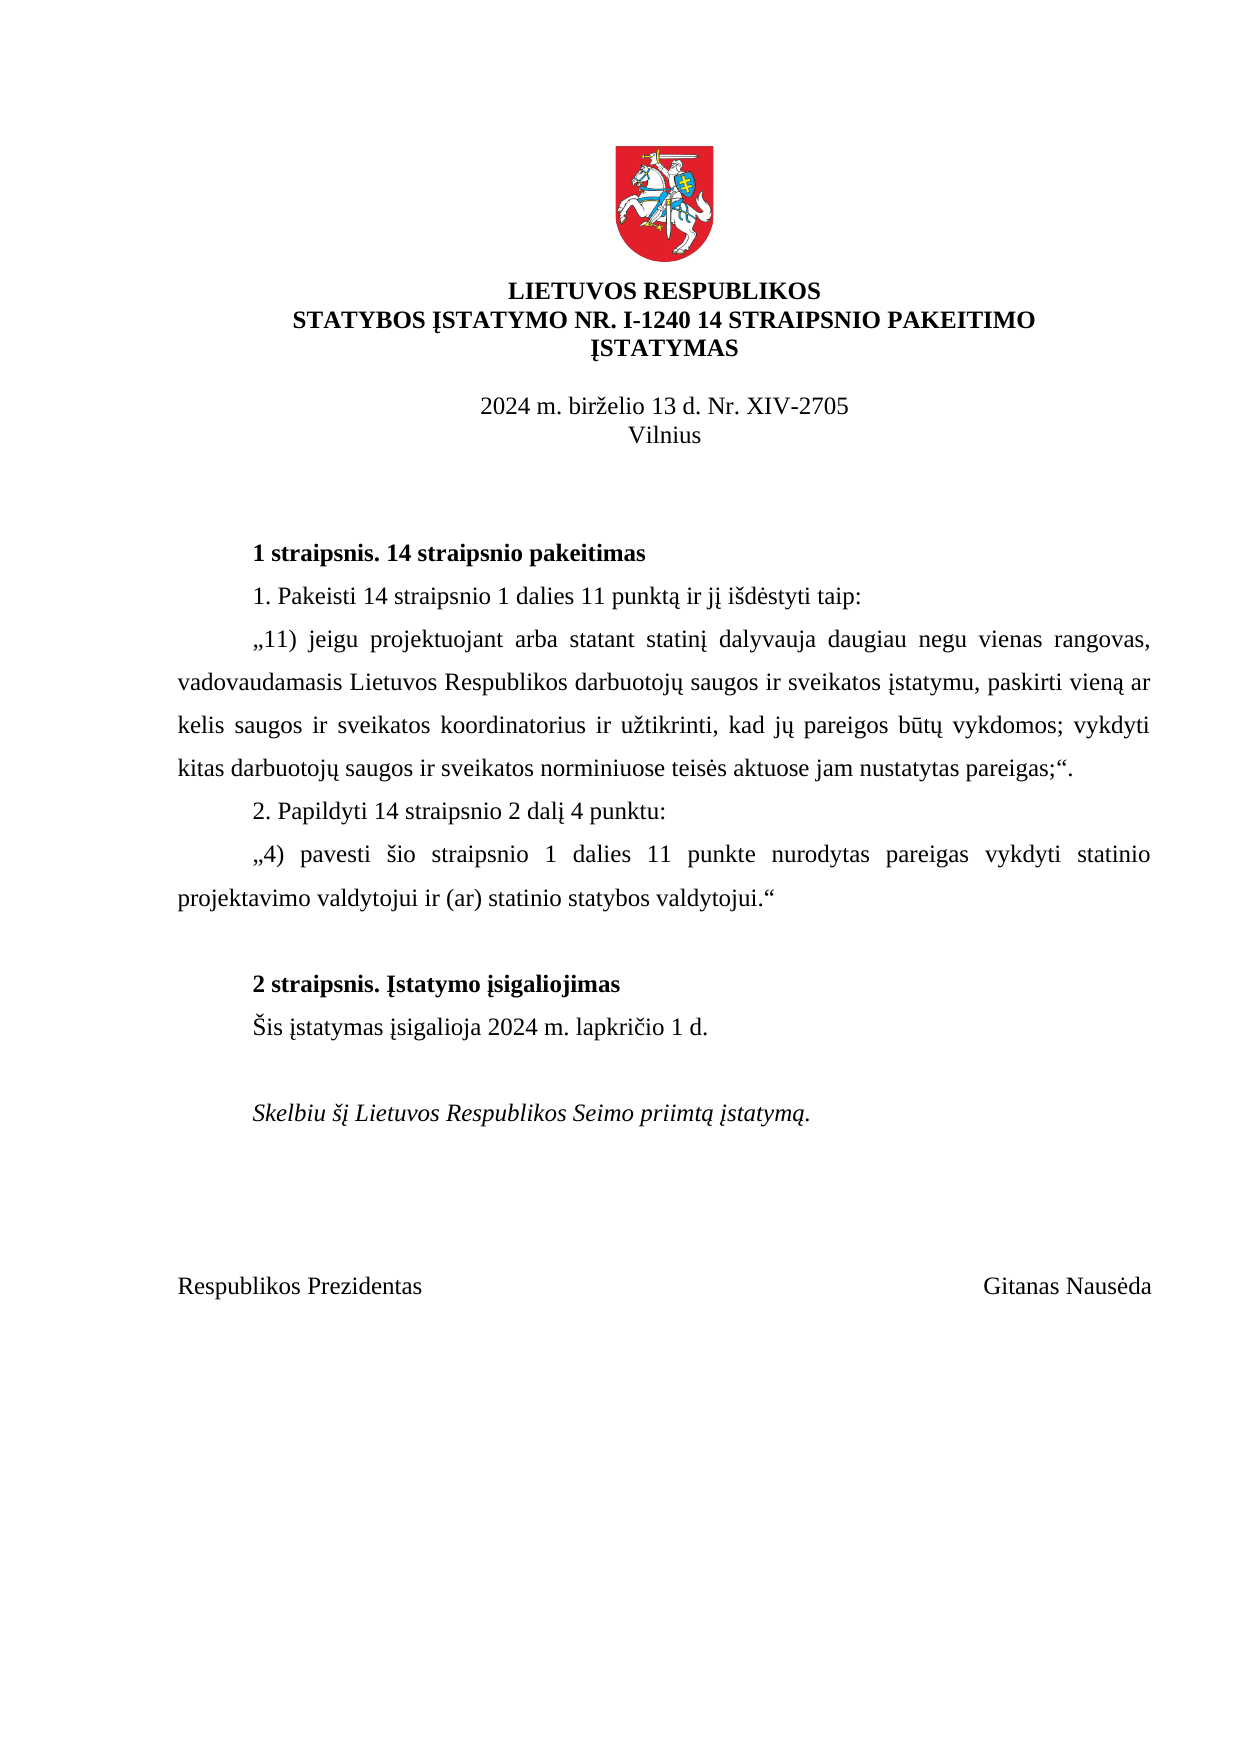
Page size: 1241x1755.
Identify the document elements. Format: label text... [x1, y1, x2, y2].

text 2 straipsnis. Įstatymo įsigaliojimas [177, 969, 1152, 998]
text LIETUVOS RESPUBLIKOS [177, 276, 1152, 305]
text 2024 m. birželio 13 d. Nr. XIV-2705 [177, 391, 1152, 420]
text Skelbiu šį Lietuvos Respublikos Seimo priimtą įstatymą. [177, 1098, 1152, 1127]
text Šis įstatymas įsigalioja 2024 m. lapkričio 1 d. [177, 1012, 1152, 1041]
text 2. Papildyti 14 straipsnio 2 dalį 4 punktu: [177, 796, 1152, 825]
text STATYBOS ĮSTATYMO NR. I-1240 14 STRAIPSNIO PAKEITIMO [177, 305, 1152, 333]
text Respublikos Prezidentas Gitanas Nausėda [177, 1271, 1152, 1299]
text „11) jeigu projektuojant arba statant statinį dalyvauja daugiau negu vienas rangovas, vadovaudamasis Lietuvos Respublikos darbuotojų saugos ir sveikatos įstatymu, paskirti vieną ar kelis saugos ir sveikatos koordinatorius ir užtikrinti, kad jų pareigos būtų vykdomos; vykdyti kitas darbuotojų saugos ir sveikatos norminiuose teisės aktuose jam nustatytas pareigas;“. [177, 624, 1152, 782]
text „4) pavesti šio straipsnio 1 dalies 11 punkte nurodytas pareigas vykdyti statinio projektavimo valdytojui ir (ar) statinio statybos valdytojui.“ [177, 839, 1152, 911]
text 1. Pakeisti 14 straipsnio 1 dalies 11 punktą ir jį išdėstyti taip: [177, 581, 1152, 609]
text 1 straipsnis. 14 straipsnio pakeitimas [177, 538, 1152, 566]
text Vilnius [177, 420, 1152, 448]
text ĮSTATYMAS [177, 333, 1152, 362]
